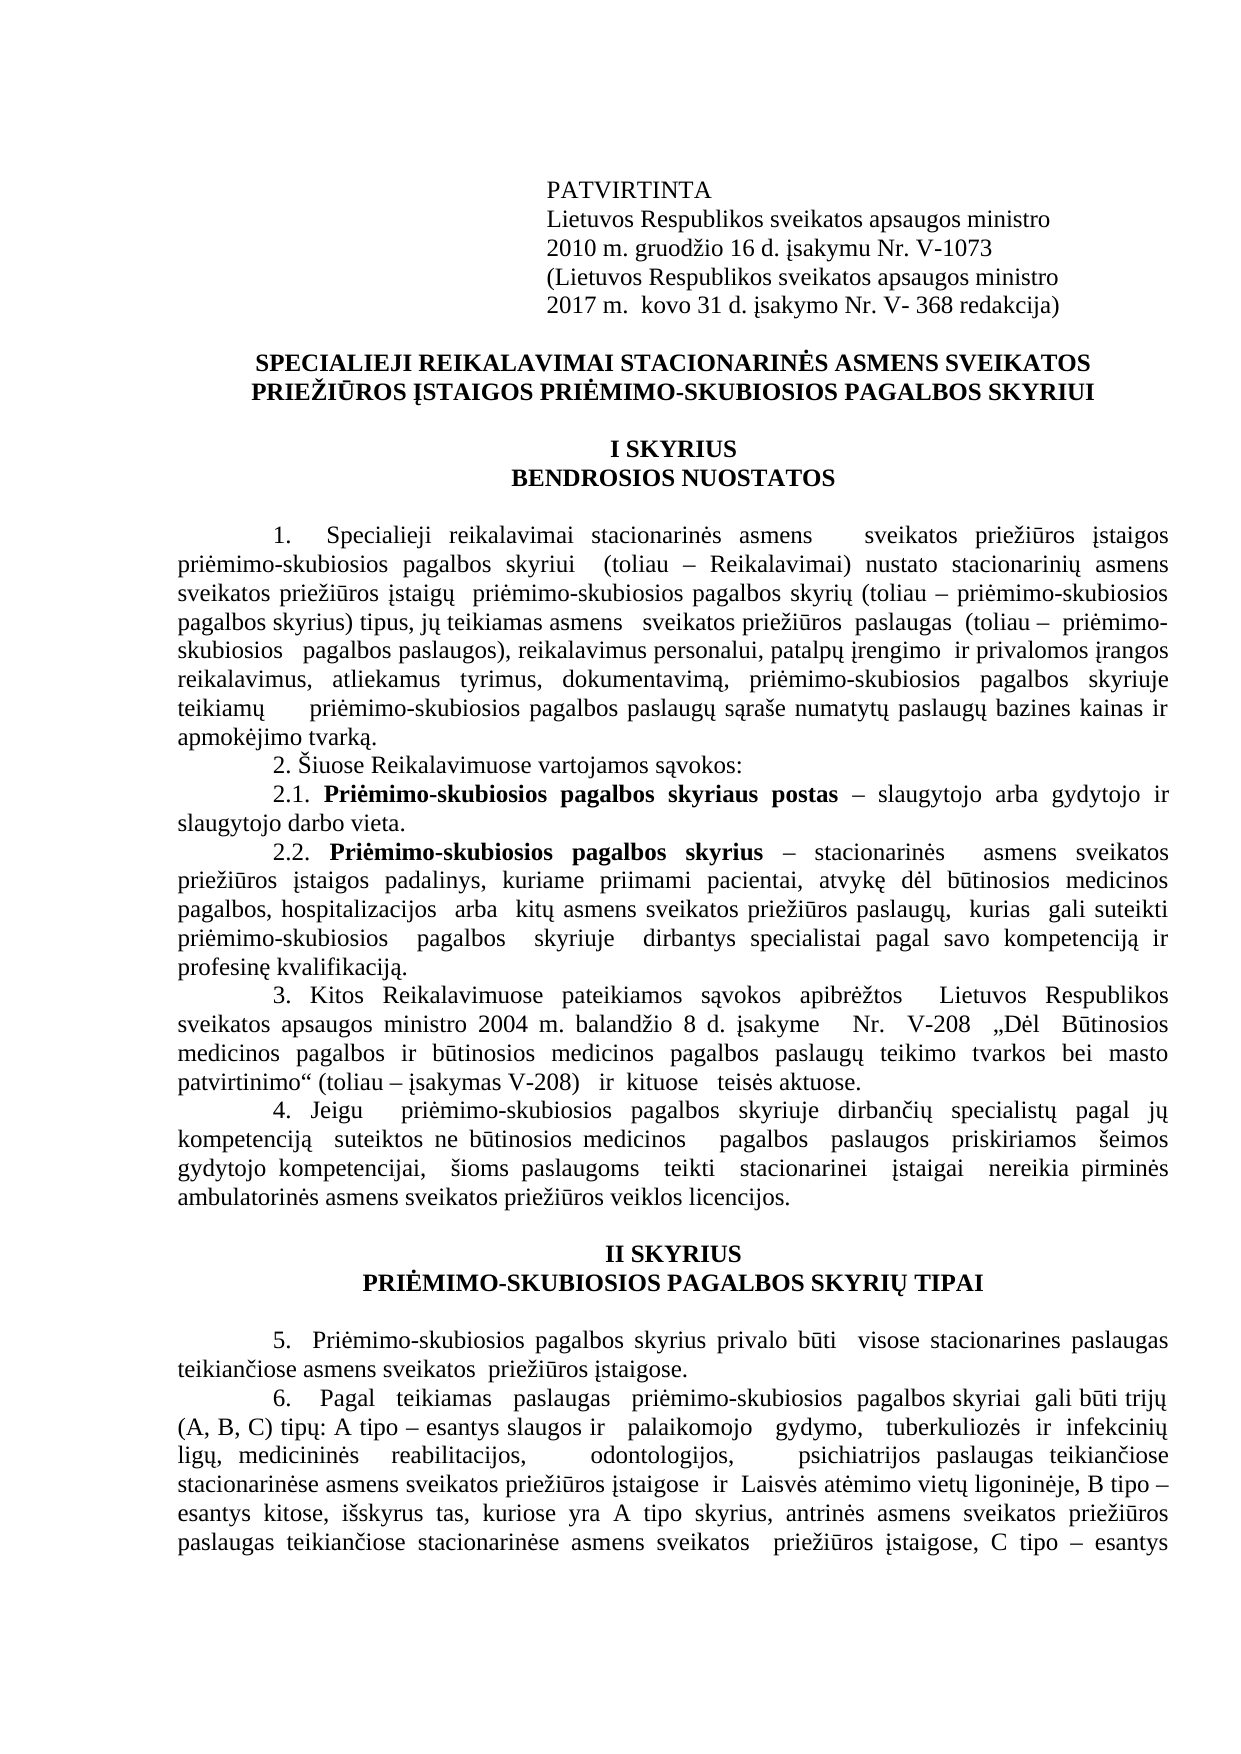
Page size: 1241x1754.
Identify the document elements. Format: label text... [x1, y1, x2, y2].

text 2.2. Priėmimo-skubiosios pagalbos skyrius – stacionarinės asmens sveikatos priežiūros įstaigos padalinys, kuriame priimami pacientai, atvykę dėl būtinosios medicinos pagalbos, hospitalizacijos arba kitų asmens sveikatos priežiūros paslaugų, kurias gali suteikti priėmimo-skubiosios pagalbos skyriuje dirbantys specialistai pagal savo kompetenciją ir profesinę kvalifikaciją. [177, 837, 1169, 981]
text 3. Kitos Reikalavimuose pateikiamos sąvokos apibrėžtos Lietuvos Respublikos sveikatos apsaugos ministro 2004 m. balandžio 8 d. įsakyme Nr. V-208 „Dėl Būtinosios medicinos pagalbos ir būtinosios medicinos pagalbos paslaugų teikimo tvarkos bei masto patvirtinimo“ (toliau – įsakymas V-208) ir kituose teisės aktuose. [177, 981, 1169, 1096]
text 2.1. Priėmimo-skubiosios pagalbos skyriaus postas – slaugytojo arba gydytojo ir slaugytojo darbo vieta. [177, 779, 1169, 837]
text Lietuvos Respublikos sveikatos apsaugos ministro [177, 204, 1169, 233]
text 5. Priėmimo-skubiosios pagalbos skyrius privalo būti visose stacionarines paslaugas teikiančiose asmens sveikatos priežiūros įstaigose. [177, 1326, 1169, 1383]
text SPECIALIEJI REIKALAVIMAI STACIONARINĖS ASMENS SVEIKATOS [177, 348, 1169, 377]
text 1. Specialieji reikalavimai stacionarinės asmens sveikatos priežiūros įstaigos priėmimo-skubiosios pagalbos skyriui (toliau – Reikalavimai) nustato stacionarinių asmens sveikatos priežiūros įstaigų priėmimo-skubiosios pagalbos skyrių (toliau – priėmimo-skubiosios pagalbos skyrius) tipus, jų teikiamas asmens sveikatos priežiūros paslaugas (toliau – priėmimo-skubiosios pagalbos paslaugos), reikalavimus personalui, patalpų įrengimo ir privalomos įrangos reikalavimus, atliekamus tyrimus, dokumentavimą, priėmimo-skubiosios pagalbos skyriuje teikiamų priėmimo-skubiosios pagalbos paslaugų sąraše numatytų paslaugų bazines kainas ir apmokėjimo tvarką. [177, 521, 1169, 751]
text 2017 m. kovo 31 d. įsakymo Nr. V- 368 redakcija) [177, 291, 1169, 319]
text BENDROSIOS NUOSTATOS [177, 463, 1169, 492]
text PRIEŽIŪROS ĮSTAIGOS PRIĖMIMO-SKUBIOSIOS PAGALBOS SKYRIUI [177, 377, 1169, 406]
text 2. Šiuose Reikalavimuose vartojamos sąvokos: [177, 751, 1169, 779]
text PATVIRTINTA [177, 176, 1169, 204]
text I SKYRIUS [177, 434, 1169, 463]
text PRIĖMIMO-SKUBIOSIOS PAGALBOS SKYRIŲ TIPAI [177, 1268, 1169, 1297]
text 4. Jeigu priėmimo-skubiosios pagalbos skyriuje dirbančių specialistų pagal jų kompetenciją suteiktos ne būtinosios medicinos pagalbos paslaugos priskiriamos šeimos gydytojo kompetencijai, šioms paslaugoms teikti stacionarinei įstaigai nereikia pirminės ambulatorinės asmens sveikatos priežiūros veiklos licencijos. [177, 1096, 1169, 1211]
text 2010 m. gruodžio 16 d. įsakymu Nr. V-1073 [177, 233, 1169, 262]
text II SKYRIUS [177, 1239, 1169, 1268]
text 6. Pagal teikiamas paslaugas priėmimo-skubiosios pagalbos skyriai gali būti trijų (A, B, C) tipų: A tipo – esantys slaugos ir palaikomojo gydymo, tuberkuliozės ir infekcinių ligų, medicininės reabilitacijos, odontologijos, psichiatrijos paslaugas teikiančiose stacionarinėse asmens sveikatos priežiūros įstaigose ir Laisvės atėmimo vietų ligoninėje, B tipo – esantys kitose, išskyrus tas, kuriose yra A tipo skyrius, antrinės asmens sveikatos priežiūros paslaugas teikiančiose stacionarinėse asmens sveikatos priežiūros įstaigose, C tipo – esantys [177, 1383, 1169, 1556]
text (Lietuvos Respublikos sveikatos apsaugos ministro [177, 262, 1169, 291]
